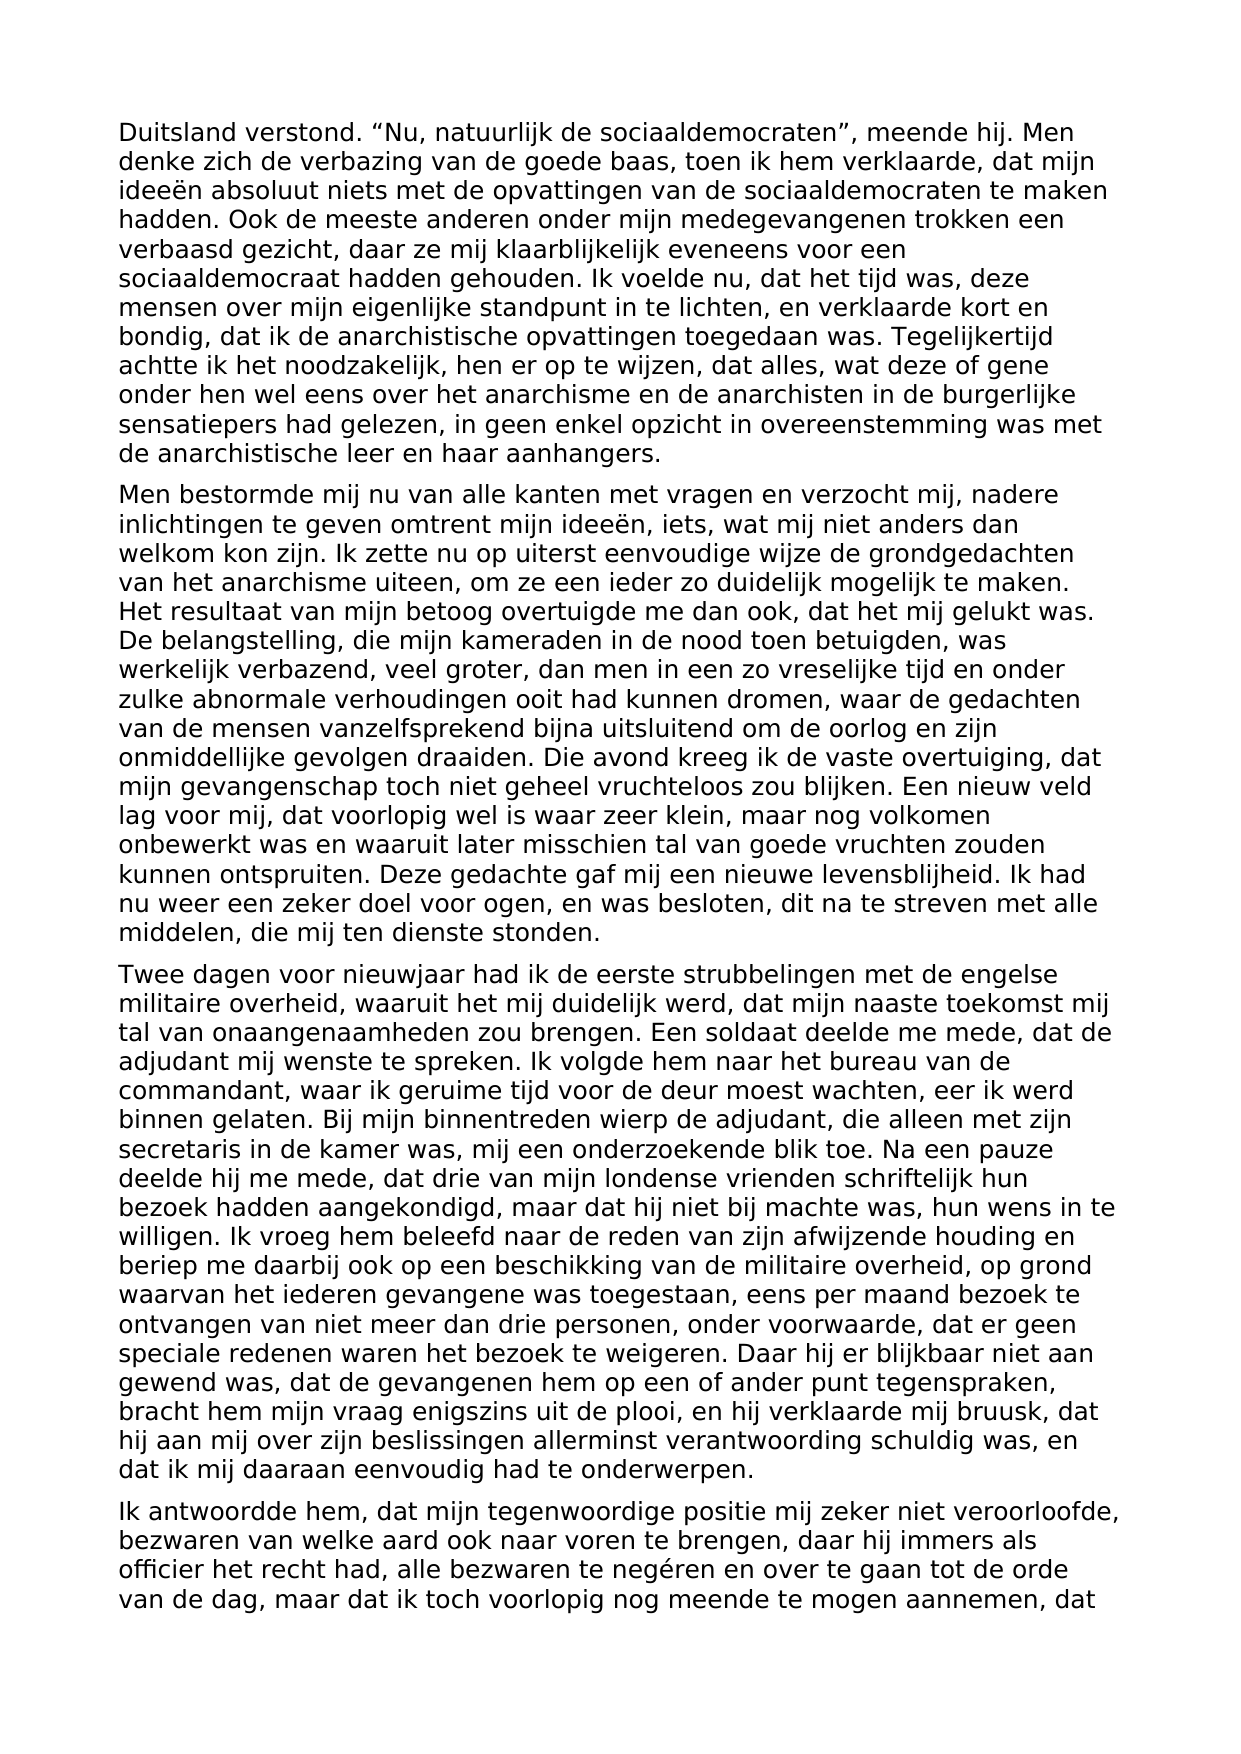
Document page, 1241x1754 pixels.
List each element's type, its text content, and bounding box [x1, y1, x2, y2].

text Ik antwoordde hem, dat mijn tegenwoordige positie mij zeker niet veroorloofde, bezwaren van welke aard ook naar voren te brengen, daar hij immers als officier het recht had, alle bezwaren te negéren en over te gaan tot de orde van de dag, maar dat ik toch voorlopig nog meende te mogen aannemen, dat [118, 1497, 1122, 1614]
text Men bestormde mij nu van alle kanten met vragen en verzocht mij, nadere inlichtingen te geven omtrent mijn ideeën, iets, wat mij niet anders dan welkom kon zijn. Ik zette nu op uiterst eenvoudige wijze de grondgedachten van het anarchisme uiteen, om ze een ieder zo duidelijk mogelijk te maken. Het resultaat van mijn betoog overtuigde me dan ook, dat het mij gelukt was. De belangstelling, die mijn kameraden in de nood toen betuigden, was werkelijk verbazend, veel groter, dan men in een zo vreselijke tijd en onder zulke abnormale verhoudingen ooit had kunnen dromen, waar de gedachten van de mensen vanzelfsprekend bijna uitsluitend om de oorlog en zijn onmiddellijke gevolgen draaiden. Die avond kreeg ik de vaste overtuiging, dat mijn gevangenschap toch niet geheel vruchteloos zou blijken. Een nieuw veld lag voor mij, dat voorlopig wel is waar zeer klein, maar nog volkomen onbewerkt was en waaruit later misschien tal van goede vruchten zouden kunnen ontspruiten. Deze gedachte gaf mij een nieuwe levensblijheid. Ik had nu weer een zeker doel voor ogen, en was besloten, dit na te streven met alle middelen, die mij ten dienste stonden. [118, 481, 1122, 947]
text Twee dagen voor nieuwjaar had ik de eerste strubbelingen met de engelse militaire overheid, waaruit het mij duidelijk werd, dat mijn naaste toekomst mij tal van onaangenaamheden zou brengen. Een soldaat deelde me mede, dat de adjudant mij wenste te spreken. Ik volgde hem naar het bureau van de commandant, waar ik geruime tijd voor de deur moest wachten, eer ik werd binnen gelaten. Bij mijn binnentreden wierp de adjudant, die alleen met zijn secretaris in de kamer was, mij een onderzoekende blik toe. Na een pauze deelde hij me mede, dat drie van mijn londense vrienden schriftelijk hun bezoek hadden aangekondigd, maar dat hij niet bij machte was, hun wens in te willigen. Ik vroeg hem beleefd naar de reden van zijn afwijzende houding en beriep me daarbij ook op een beschikking van de militaire overheid, op grond waarvan het iederen gevangene was toegestaan, eens per maand bezoek te ontvangen van niet meer dan drie personen, onder voorwaarde, dat er geen speciale redenen waren het bezoek te weigeren. Daar hij er blijkbaar niet aan gewend was, dat de gevangenen hem op een of ander punt tegenspraken, bracht hem mijn vraag enigszins uit de plooi, en hij verklaarde mij bruusk, dat hij aan mij over zijn beslissingen allerminst verantwoording schuldig was, en dat ik mij daaraan eenvoudig had te onderwerpen. [118, 960, 1122, 1485]
text Duitsland verstond. “Nu, natuurlijk de sociaaldemocraten”, meende hij. Men denke zich de verbazing van de goede baas, toen ik hem verklaarde, dat mijn ideeën absoluut niets met de opvattingen van de sociaaldemocraten te maken hadden. Ook de meeste anderen onder mijn medegevangenen trokken een verbaasd gezicht, daar ze mij klaarblijkelijk eveneens voor een sociaaldemocraat hadden gehouden. Ik voelde nu, dat het tijd was, deze mensen over mijn eigenlijke standpunt in te lichten, en verklaarde kort en bondig, dat ik de anarchistische opvattingen toegedaan was. Tegelijkertijd achtte ik het noodzakelijk, hen er op te wijzen, dat alles, wat deze of gene onder hen wel eens over het anarchisme en de anarchisten in de burgerlijke sensatiepers had gelezen, in geen enkel opzicht in overeenstemming was met de anarchistische leer en haar aanhangers. [118, 118, 1122, 468]
